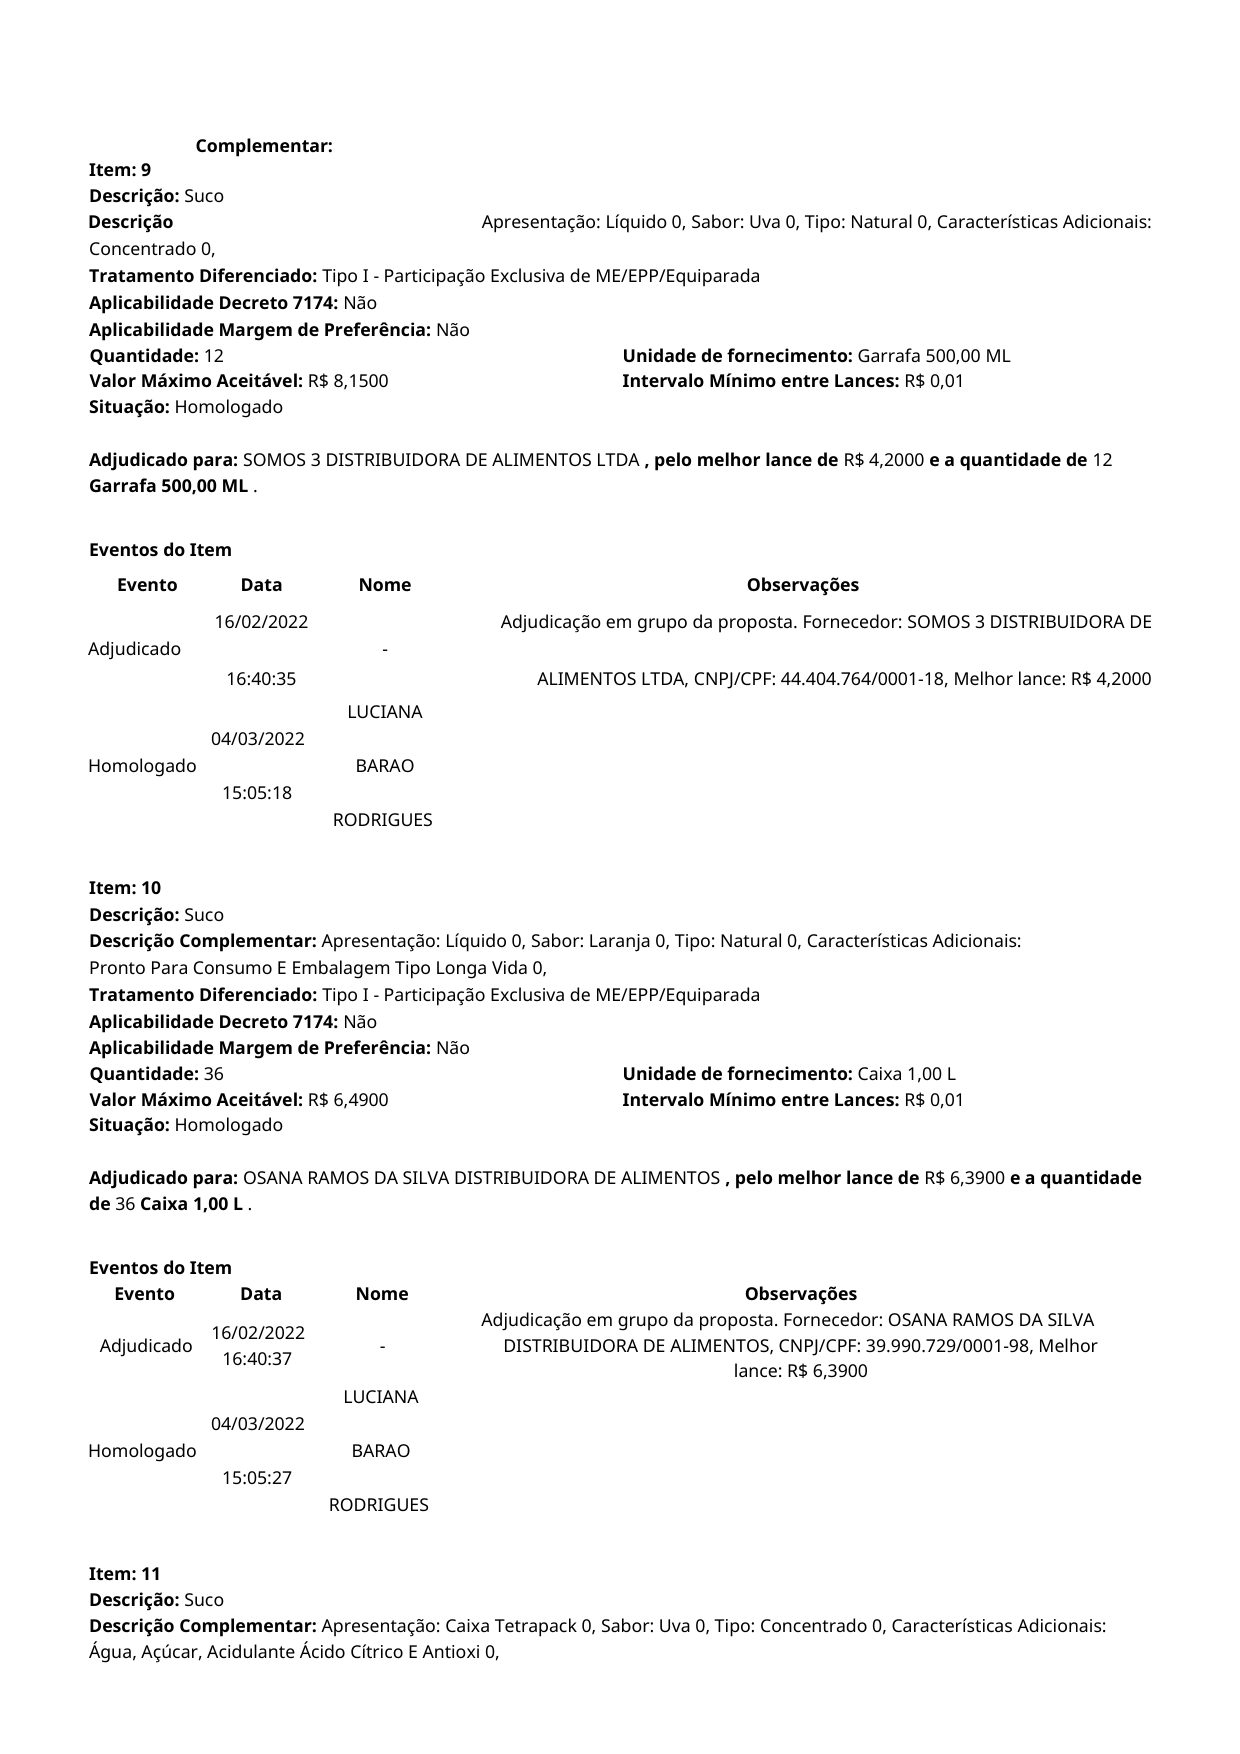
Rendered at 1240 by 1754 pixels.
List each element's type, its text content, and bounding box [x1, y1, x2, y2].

table_cell Adjudicação em grupo da proposta. Fornecedor: OSANA RAMOS DA SILVA DISTRIBUIDORA DE ALIMENTOS, CNPJ/CPF: 39.990.729/0001-98, Melhor lance: R$ 6,3900 [481, 1307, 1120, 1384]
table_header Evento [100, 1282, 211, 1307]
text Descrição: Suco [89, 1587, 1152, 1611]
text Adjudicado - [88, 636, 1152, 660]
text Situação: Homologado [89, 1113, 1152, 1137]
text Descrição Apresentação: Líquido 0, Sabor: Uva 0, Tipo: Natural 0, Características Adicionais: [88, 210, 1152, 234]
table_cell Intervalo Mínimo entre Lances: R$ 0,01 [623, 1087, 999, 1113]
text 15:05:18 [222, 780, 1152, 804]
text Adjudicado para: OSANA RAMOS DA SILVA DISTRIBUIDORA DE ALIMENTOS , pelo melhor lance de R$ 6,3900 e a quantidade de 36 Caixa 1,00 L . [89, 1166, 1152, 1216]
text Aplicabilidade Margem de Preferência: Não [89, 1035, 1152, 1059]
table_header Unidade de fornecimento: Garrafa 500,00 ML [623, 343, 1040, 369]
text Tratamento Diferenciado: Tipo I - Participação Exclusiva de ME/EPP/Equiparada [89, 982, 1152, 1006]
text Adjudicado para: SOMOS 3 DISTRIBUIDORA DE ALIMENTOS LTDA , pelo melhor lance de R$ 4,2000 e a quantidade de 12 Garrafa 500,00 ML . [89, 447, 1152, 497]
table_header Quantidade: 12 [89, 343, 622, 369]
text 16:40:35 ALIMENTOS LTDA, CNPJ/CPF: 44.404.764/0001-18, Melhor lance: R$ 4,2000 [88, 663, 1152, 691]
text Pronto Para Consumo E Embalagem Tipo Longa Vida 0, [89, 955, 1152, 979]
table_cell Valor Máximo Aceitável: R$ 6,4900 [89, 1087, 622, 1113]
text Homologado BARAO [88, 753, 1152, 777]
table_header Observações [481, 1282, 1120, 1307]
text LUCIANA [347, 699, 1152, 723]
text Item: 9 [89, 157, 1152, 182]
text Descrição Complementar: Apresentação: Líquido 0, Sabor: Laranja 0, Tipo: Natural 0, Características Adicionais: [89, 928, 1152, 952]
text Descrição: Suco [89, 184, 1152, 208]
text Homologado BARAO [88, 1438, 1152, 1462]
text Tratamento Diferenciado: Tipo I - Participação Exclusiva de ME/EPP/Equiparada [89, 264, 1152, 288]
text Evento Data Nome Observações [88, 569, 1152, 597]
text Situação: Homologado [89, 394, 1152, 418]
text Item: 10 [89, 876, 1152, 900]
table_cell Valor Máximo Aceitável: R$ 8,1500 [89, 369, 622, 394]
text Aplicabilidade Decreto 7174: Não [89, 291, 1152, 315]
table_header Quantidade: 36 [89, 1062, 622, 1087]
table_header Data [211, 1282, 330, 1307]
text RODRIGUES [329, 1492, 1152, 1516]
table_header Unidade de fornecimento: Caixa 1,00 L [623, 1062, 999, 1087]
table_cell - [330, 1307, 481, 1384]
text LUCIANA [343, 1384, 1152, 1408]
table_header Nome [330, 1282, 481, 1307]
text Item: 11 [89, 1561, 1152, 1585]
text RODRIGUES [333, 807, 1152, 831]
table_cell Adjudicado [100, 1307, 211, 1384]
text Concentrado 0, [89, 237, 1152, 261]
text 04/03/2022 [211, 726, 1152, 750]
table_cell 16/02/2022 16:40:37 [211, 1307, 330, 1384]
text Descrição Complementar: Apresentação: Caixa Tetrapack 0, Sabor: Uva 0, Tipo: Concentrado 0, Características Adicionais: Água, Açúcar, Acidulante Ácido Cítrico E Antioxi 0, [89, 1613, 1152, 1664]
text 16/02/2022 Adjudicação em grupo da proposta. Fornecedor: SOMOS 3 DISTRIBUIDORA DE [88, 606, 1152, 634]
text 15:05:27 [222, 1465, 1152, 1489]
text Eventos do Item [89, 537, 1152, 561]
table_cell Intervalo Mínimo entre Lances: R$ 0,01 [623, 369, 1040, 394]
text Aplicabilidade Margem de Preferência: Não [89, 317, 1152, 341]
text Aplicabilidade Decreto 7174: Não [89, 1009, 1152, 1033]
text 04/03/2022 [211, 1411, 1152, 1436]
text Eventos do Item [89, 1255, 1152, 1279]
text Descrição: Suco [89, 902, 1152, 926]
